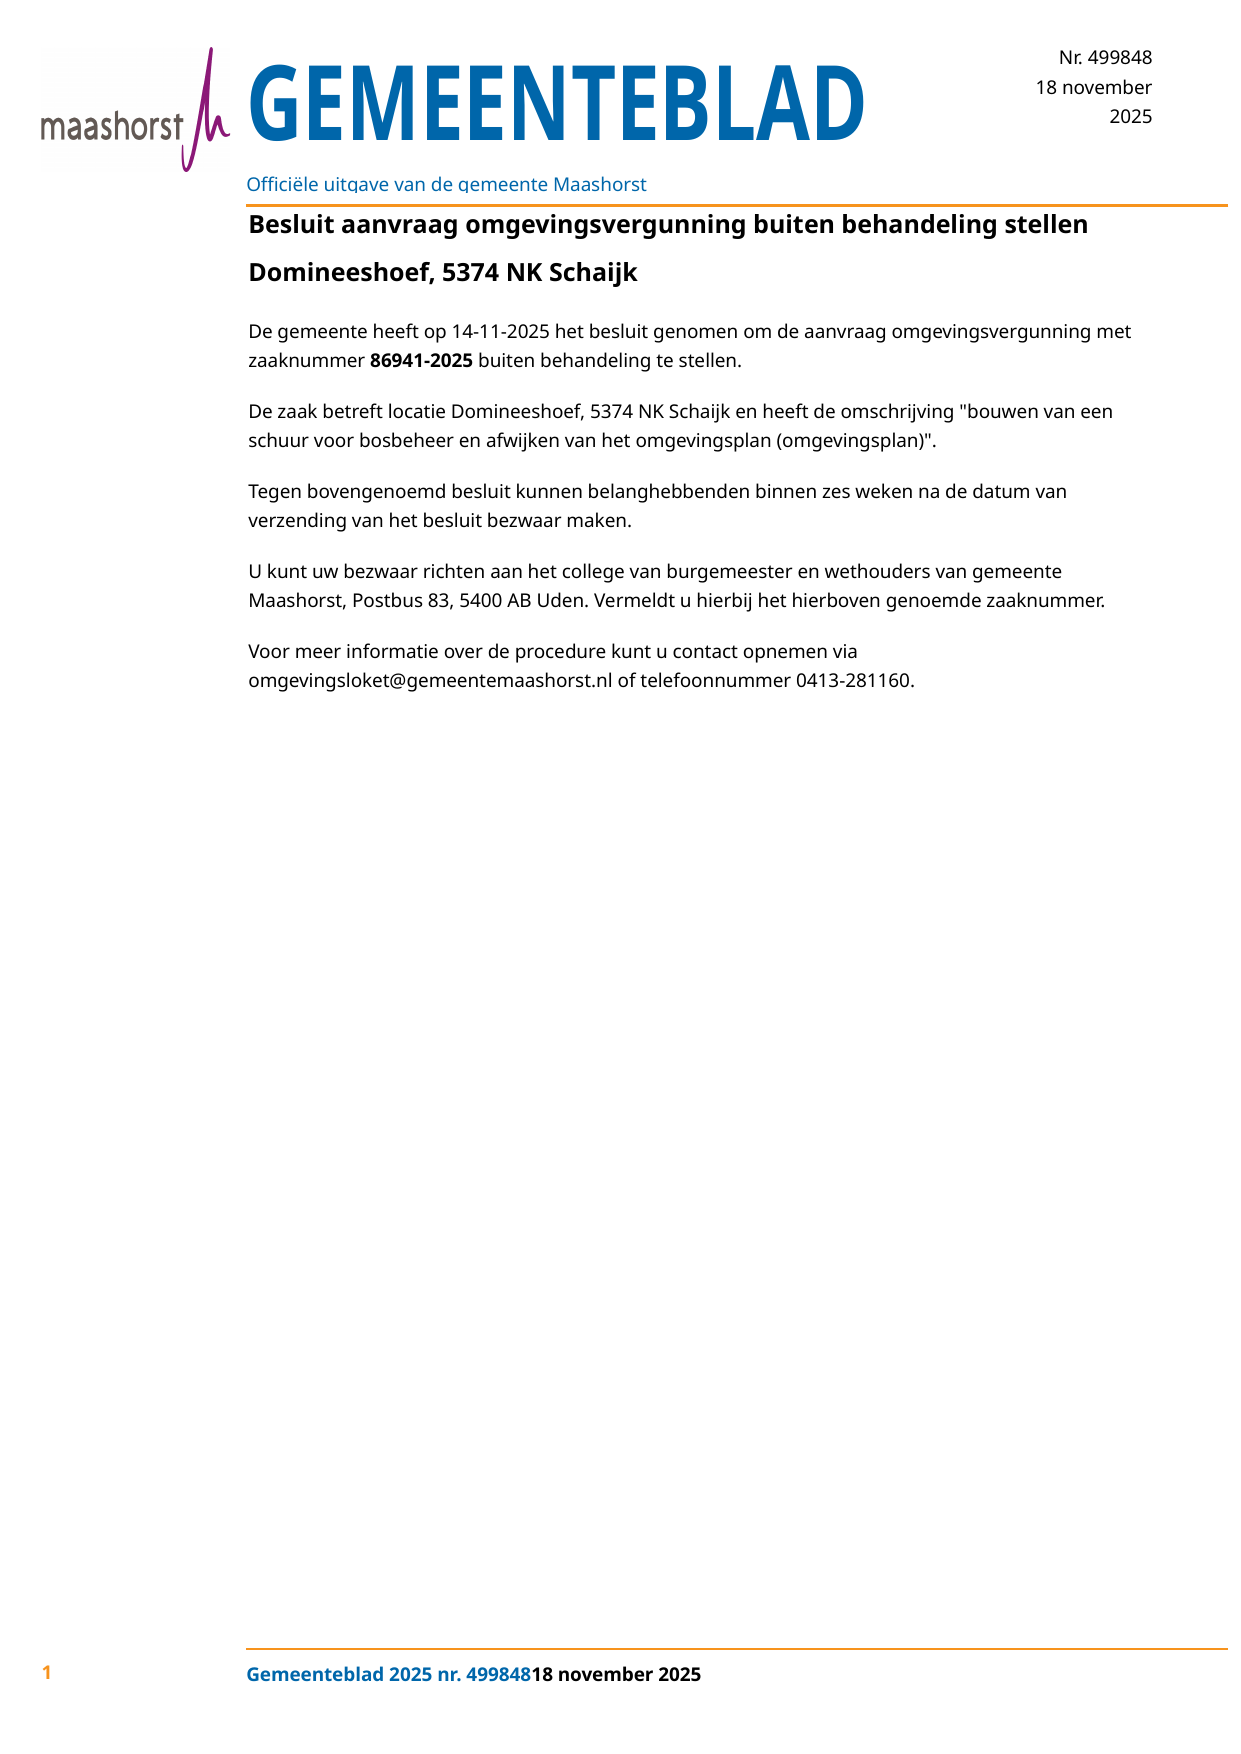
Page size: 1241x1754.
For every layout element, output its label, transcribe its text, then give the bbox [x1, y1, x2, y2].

text U kunt uw bezwaar richten aan het college van burgemeester en wethouders van gemeente Maashorst, Postbus 83, 5400 AB Uden. Vermeldt u hierbij het hierboven genoemde zaaknummer. [248, 558, 1152, 613]
text Besluit aanvraag omgevingsvergunning buiten behandeling stellen Domineeshoef, 5374 NK Schaijk [248, 207, 1152, 288]
text De zaak betreft locatie Domineeshoef, 5374 NK Schaijk en heeft de omschrijving "bouwen van een schuur voor bosbeheer en afwijken van het omgevingsplan (omgevingsplan)". [248, 398, 1152, 453]
text De gemeente heeft op 14-11-2025 het besluit genomen om de aanvraag omgevingsvergunning met zaaknummer 86941-2025 buiten behandeling te stellen. [248, 318, 1152, 373]
text Tegen bovengenoemd besluit kunnen belanghebbenden binnen zes weken na de datum van verzending van het besluit bezwaar maken. [248, 478, 1152, 533]
picture [41, 47, 231, 172]
text Voor meer informatie over de procedure kunt u contact opnemen via omgevingsloket@gemeentemaashorst.nl of telefoonnummer 0413-281160. [248, 638, 1152, 693]
